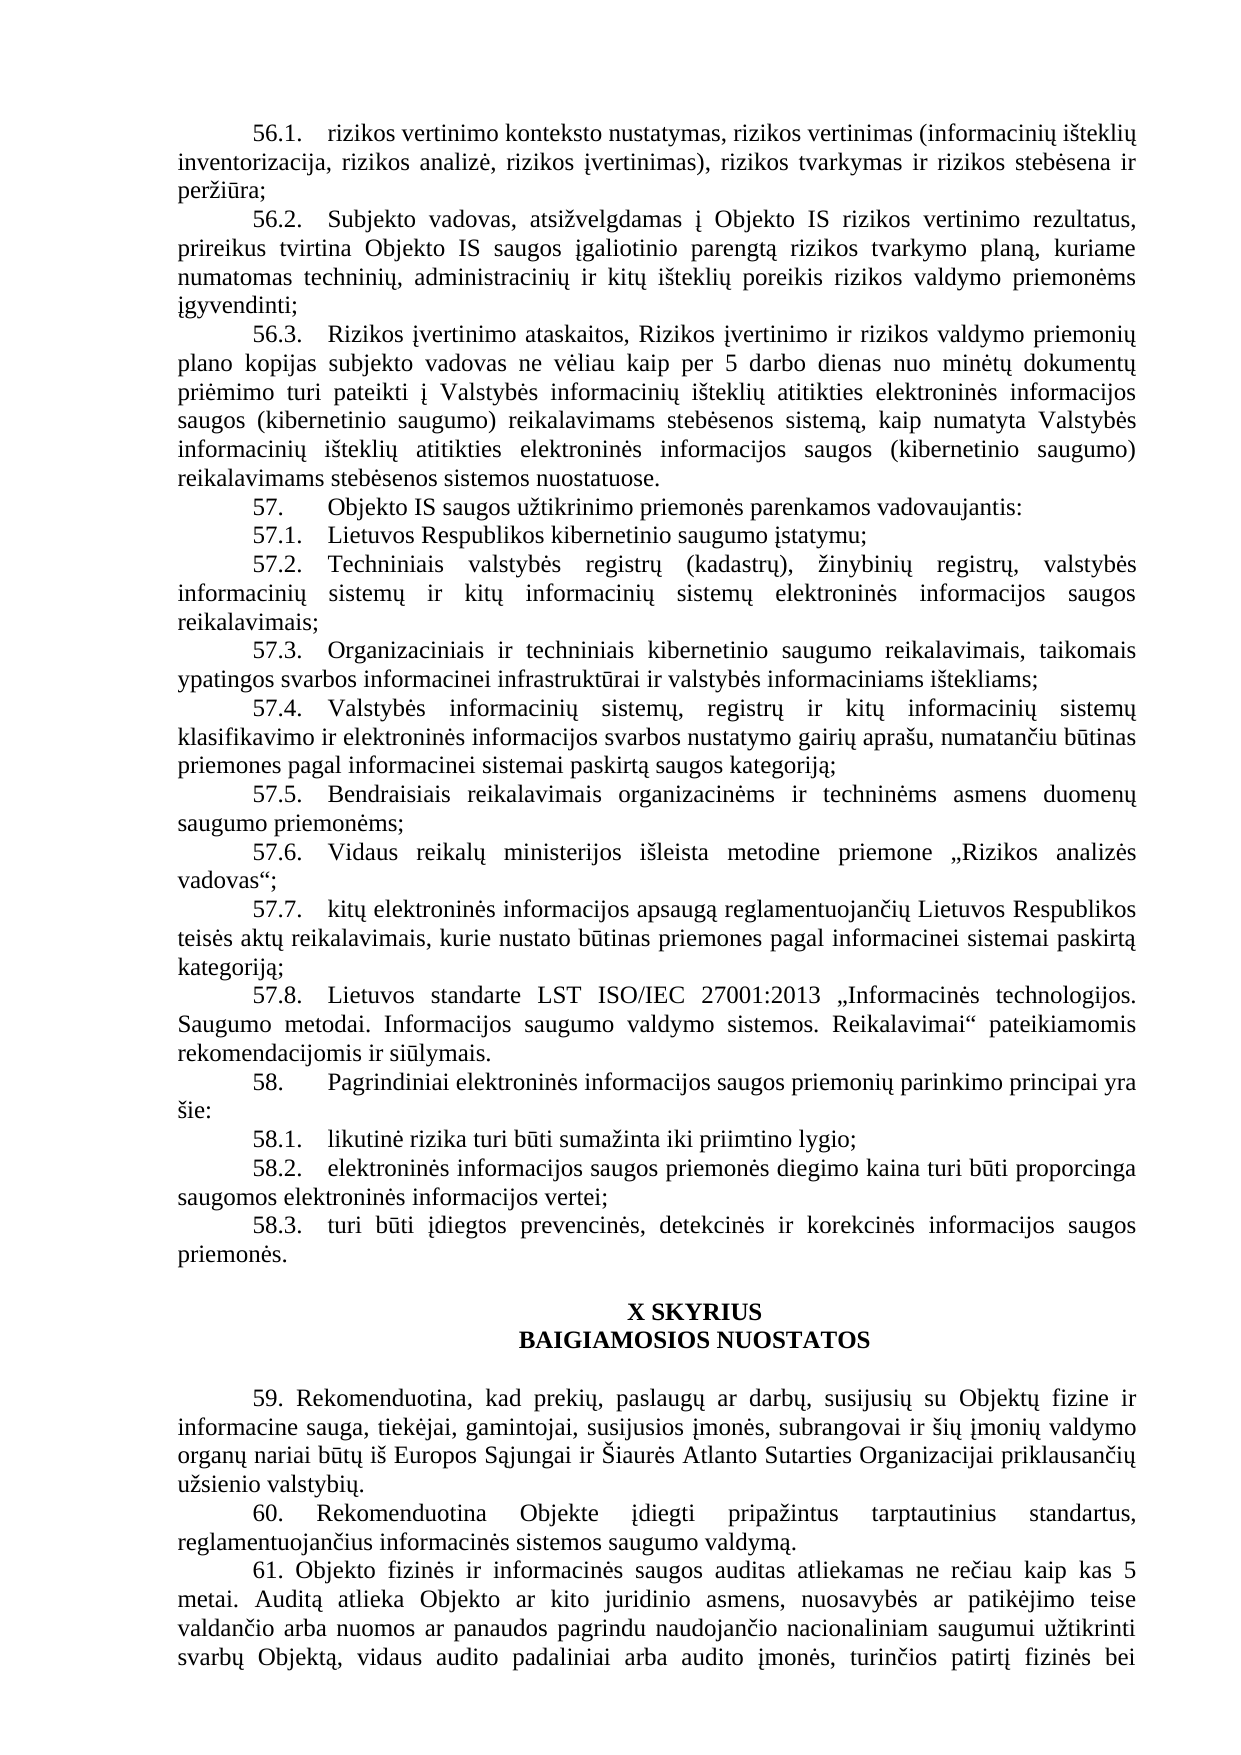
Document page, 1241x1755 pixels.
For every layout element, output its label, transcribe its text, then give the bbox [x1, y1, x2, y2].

text 57.6. Vidaus reikalų ministerijos išleista metodine priemone „Rizikos analizės vadovas“; [177, 837, 1137, 894]
text X SKYRIUS [177, 1297, 1137, 1326]
text 57.2. Techniniais valstybės registrų (kadastrų), žinybinių registrų, valstybės informacinių sistemų ir kitų informacinių sistemų elektroninės informacijos saugos reikalavimais; [177, 549, 1137, 636]
text 58.3. turi būti įdiegtos prevencinės, detekcinės ir korekcinės informacijos saugos priemonės. [177, 1211, 1137, 1268]
text 59. Rekomenduotina, kad prekių, paslaugų ar darbų, susijusių su Objektų fizine ir informacine sauga, tiekėjai, gamintojai, susijusios įmonės, subrangovai ir šių įmonių valdymo organų nariai būtų iš Europos Sąjungai ir Šiaurės Atlanto Sutarties Organizacijai priklausančių užsienio valstybių. [177, 1383, 1137, 1498]
text 56.3. Rizikos įvertinimo ataskaitos, Rizikos įvertinimo ir rizikos valdymo priemonių plano kopijas subjekto vadovas ne vėliau kaip per 5 darbo dienas nuo minėtų dokumentų priėmimo turi pateikti į Valstybės informacinių išteklių atitikties elektroninės informacijos saugos (kibernetinio saugumo) reikalavimams stebėsenos sistemą, kaip numatyta Valstybės informacinių išteklių atitikties elektroninės informacijos saugos (kibernetinio saugumo) reikalavimams stebėsenos sistemos nuostatuose. [177, 319, 1137, 492]
text 56.1. rizikos vertinimo konteksto nustatymas, rizikos vertinimas (informacinių išteklių inventorizacija, rizikos analizė, rizikos įvertinimas), rizikos tvarkymas ir rizikos stebėsena ir peržiūra; [177, 118, 1137, 204]
text 56.2. Subjekto vadovas, atsižvelgdamas į Objekto IS rizikos vertinimo rezultatus, prireikus tvirtina Objekto IS saugos įgaliotinio parengtą rizikos tvarkymo planą, kuriame numatomas techninių, administracinių ir kitų išteklių poreikis rizikos valdymo priemonėms įgyvendinti; [177, 204, 1137, 319]
text 57.4. Valstybės informacinių sistemų, registrų ir kitų informacinių sistemų klasifikavimo ir elektroninės informacijos svarbos nustatymo gairių aprašu, numatančiu būtinas priemones pagal informacinei sistemai paskirtą saugos kategoriją; [177, 693, 1137, 779]
text 57.7. kitų elektroninės informacijos apsaugą reglamentuojančių Lietuvos Respublikos teisės aktų reikalavimais, kurie nustato būtinas priemones pagal informacinei sistemai paskirtą kategoriją; [177, 894, 1137, 981]
text 58.2. elektroninės informacijos saugos priemonės diegimo kaina turi būti proporcinga saugomos elektroninės informacijos vertei; [177, 1153, 1137, 1211]
text BAIGIAMOSIOS NUOSTATOS [177, 1326, 1137, 1354]
text 57.1. Lietuvos Respublikos kibernetinio saugumo įstatymu; [177, 521, 1137, 549]
text 58.1. likutinė rizika turi būti sumažinta iki priimtino lygio; [177, 1124, 1137, 1153]
text 58. Pagrindiniai elektroninės informacijos saugos priemonių parinkimo principai yra šie: [177, 1067, 1137, 1124]
text 60. Rekomenduotina Objekte įdiegti pripažintus tarptautinius standartus, reglamentuojančius informacinės sistemos saugumo valdymą. [177, 1498, 1137, 1556]
text 57.8. Lietuvos standarte LST ISO/IEC 27001:2013 „Informacinės technologijos. Saugumo metodai. Informacijos saugumo valdymo sistemos. Reikalavimai“ pateikiamomis rekomendacijomis ir siūlymais. [177, 981, 1137, 1067]
text 57.5. Bendraisiais reikalavimais organizacinėms ir techninėms asmens duomenų saugumo priemonėms; [177, 779, 1137, 837]
text 57. Objekto IS saugos užtikrinimo priemonės parenkamos vadovaujantis: [177, 492, 1137, 521]
text 61. Objekto fizinės ir informacinės saugos auditas atliekamas ne rečiau kaip kas 5 metai. Auditą atlieka Objekto ar kito juridinio asmens, nuosavybės ar patikėjimo teise valdančio arba nuomos ar panaudos pagrindu naudojančio nacionaliniam saugumui užtikrinti svarbų Objektą, vidaus audito padaliniai arba audito įmonės, turinčios patirtį fizinės bei [177, 1556, 1137, 1671]
text 57.3. Organizaciniais ir techniniais kibernetinio saugumo reikalavimais, taikomais ypatingos svarbos informacinei infrastruktūrai ir valstybės informaciniams ištekliams; [177, 636, 1137, 693]
